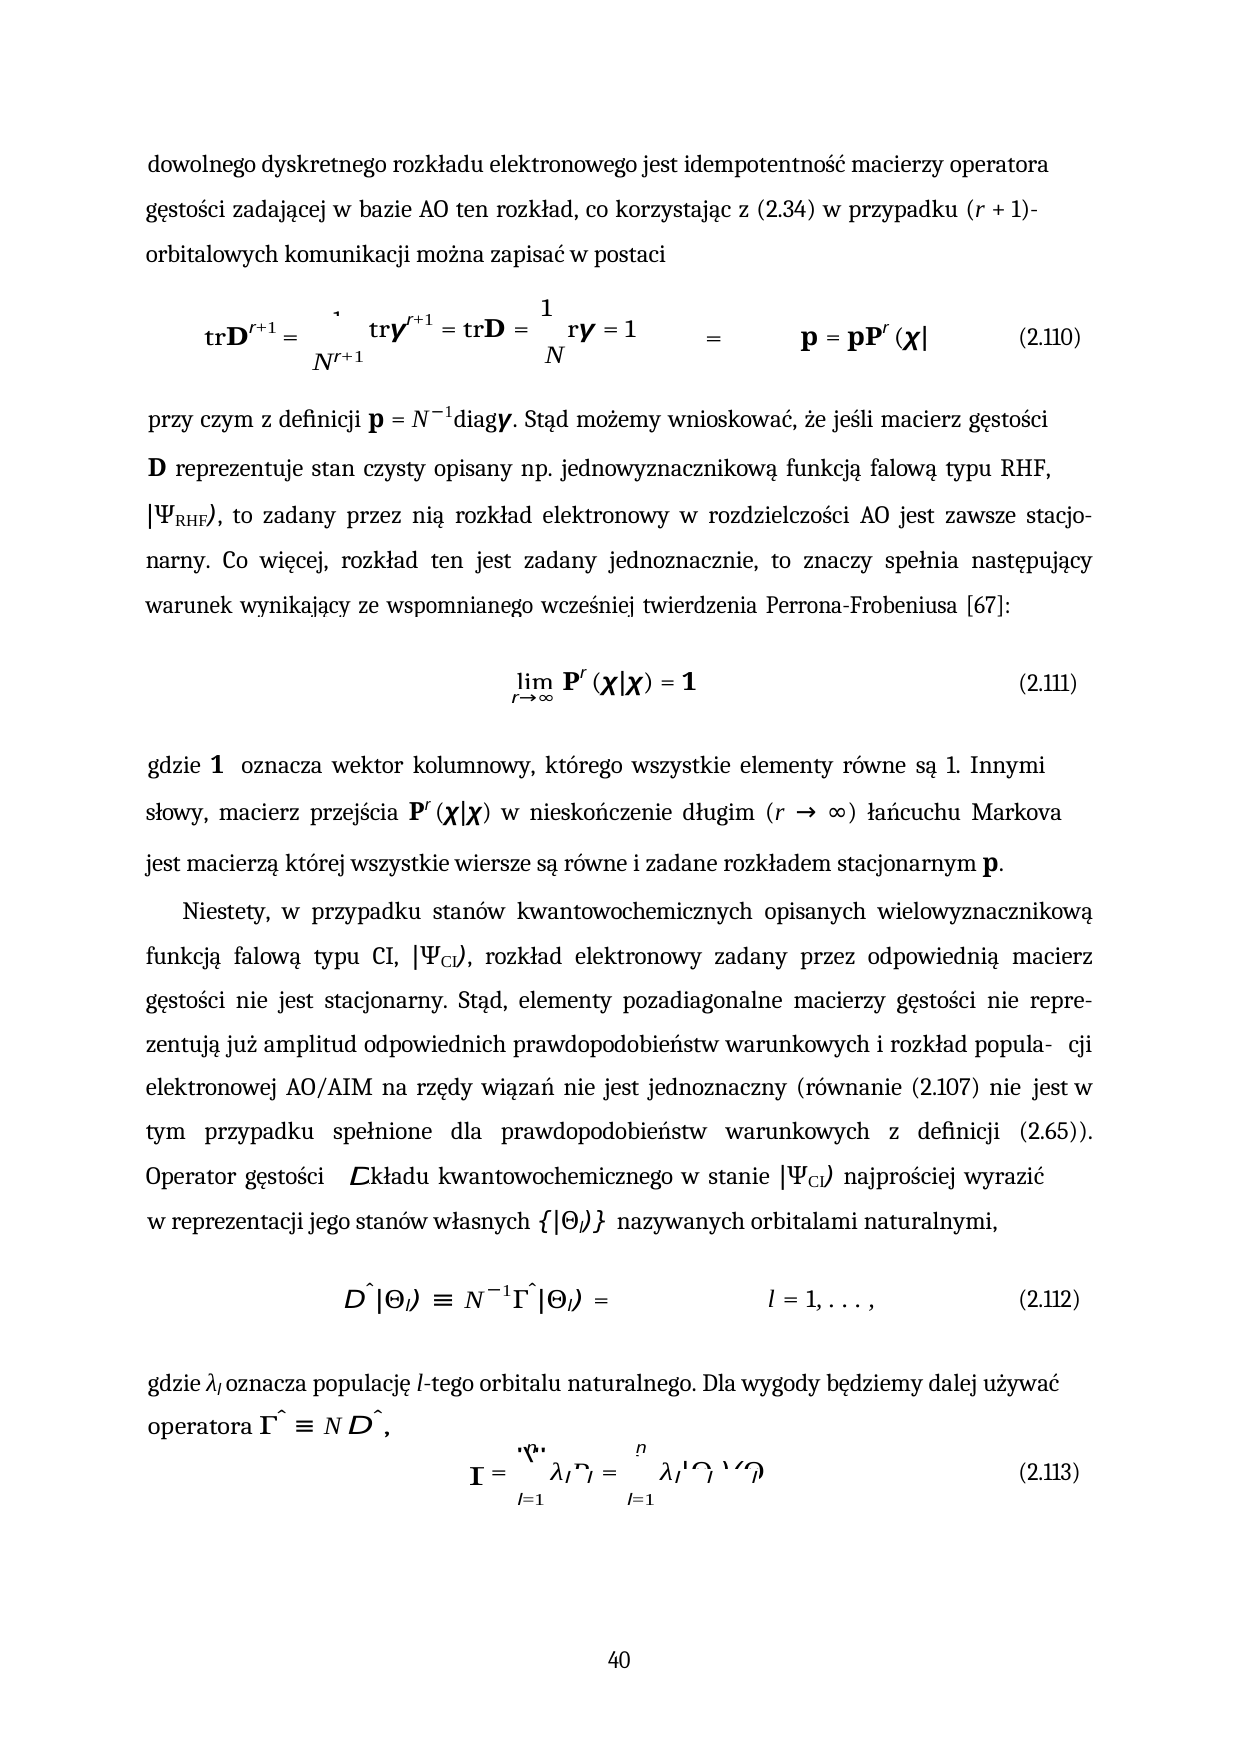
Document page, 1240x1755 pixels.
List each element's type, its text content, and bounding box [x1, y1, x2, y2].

text (2.112) [1018, 1286, 1094, 1313]
text l = 1, . . . , n, [767, 1286, 898, 1316]
text przy czym z deﬁnicji p = N−1diagγ. Stąd możemy wnioskować, że jeśli macierz gęstości [148, 404, 1094, 434]
text l l [565, 1469, 594, 1488]
text |ΨRHF), to zadany przez nią rozkład elektronowy w rozdzielczości AO jest zawsze stacjo- narny. Co więcej, rozkład ten jest zadany jednoznacznie, to znaczy spełnia następujący warunek wynikający ze wspomnianego wcześniej twierdzenia Perrona-Frobeniusa [67]: [146, 487, 1093, 616]
text w reprezentacji jego stanów własnych {|Θl)} nazywanych orbitalami naturalnymi, [148, 1207, 1094, 1235]
text gdzie 1 oznacza wektor kolumnowy, którego wszystkie elementy równe są 1. Innymi [148, 752, 1094, 779]
text 1 [333, 307, 347, 316]
text l=1 [517, 1490, 548, 1509]
text = λ P = '\" λ |Θ )(Θ |, [548, 1455, 774, 1489]
text lim Pr (χ|χ) = 1 p, [516, 666, 731, 701]
text trγr+1 = trD = 1 trγ = 1 [369, 307, 651, 345]
text = λ P = '\" λ |Θ )(Θ |, [490, 1455, 514, 1489]
text Dˆ [349, 1152, 369, 1188]
text Dˆ [354, 1169, 369, 1183]
text Nr+1 [312, 341, 367, 368]
text Γˆ [468, 1452, 484, 1488]
text słowy, macierz przejścia Pr (χ|χ) w nieskończenie długim (r → ∞) łańcuchu Markova jest macierzą której wszystkie wiersze są równe i zadane rozkładem stacjonarnym p. [146, 794, 1093, 879]
text l l l [674, 1469, 759, 1488]
text '\" [516, 1455, 548, 1464]
text dowolnego dyskretnego rozkładu elektronowego jest idempotentność macierzy operatora [148, 151, 1094, 178]
text n [636, 1439, 648, 1455]
text operatora Γˆ ≡ N Dˆ, [148, 1405, 1094, 1441]
text trDr+1 = [204, 321, 304, 351]
text gęstości zadającej w bazie AO ten rozkład, co korzystając z (2.34) w przypadku (r + 1)- orbitalowych komunikacji można zapisać w postaci [146, 179, 1093, 268]
text l=1 [627, 1491, 657, 1509]
text (2.113) [1018, 1459, 1094, 1486]
text (2.111) [1018, 669, 1094, 697]
text gdzie λl oznacza populację l-tego orbitalu naturalnego. Dla wygody będziemy dalej używać [148, 1368, 1094, 1398]
text Dˆ|Θl) ≡ N−1Γˆ|Θl) = N−1λl|Θl), [344, 1279, 692, 1317]
text D reprezentuje stan czysty opisany np. jednowyznacznikową funkcją falową typu RHF, [148, 449, 1094, 483]
text =⇒ [705, 324, 747, 354]
text p = pPr (χ|χ), [800, 321, 963, 354]
text n [526, 1439, 539, 1455]
text N [544, 345, 651, 368]
text r→∞ [511, 689, 557, 707]
text (2.110) [1018, 324, 1094, 351]
text Niestety, w przypadku stanów kwantowochemicznych opisanych wielowyznacznikową funkcją falową typu CI, |ΨCI), rozkład elektronowy zadany przez odpowiednią macierz gęstości nie jest stacjonarny. Stąd, elementy pozadiagonalne macierzy gęstości nie repre- zentują już amplitud odpowiednich prawdopodobieństw warunkowych i rozkład popula- cji elektronowej AO/AIM na rzędy wiązań nie jest jednoznaczny (równanie (2.107) nie jest w tym przypadku spełnione dla prawdopodobieństw warunkowych z deﬁnicji (2.65)). Operator gęstości układu kwantowochemicznego w stanie |ΨCI) najprościej wyrazić [146, 897, 1093, 1191]
text 40 [608, 1647, 634, 1674]
